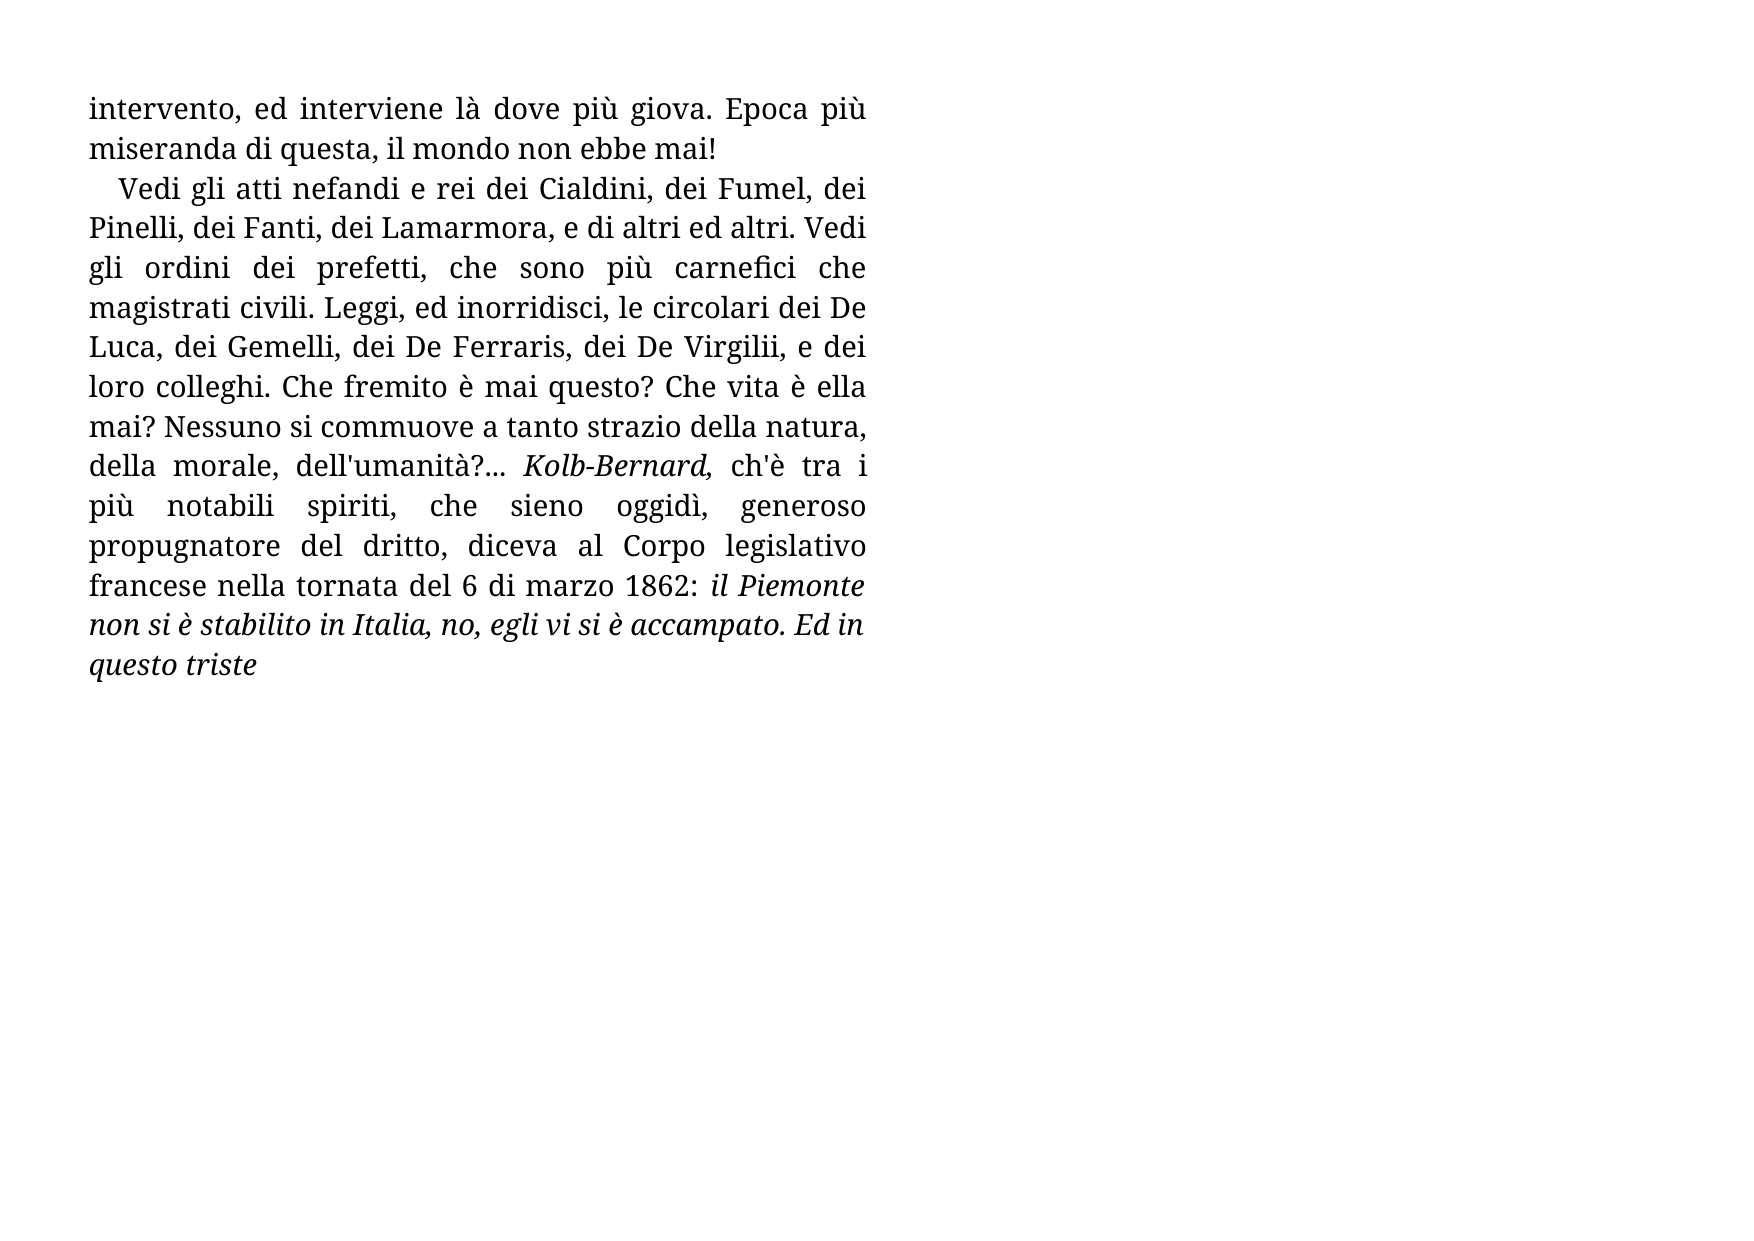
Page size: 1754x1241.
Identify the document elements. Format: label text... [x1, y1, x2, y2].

text intervento, ed interviene là dove più giova. Epoca più miseranda di questa, il mondo non ebbe mai! [88, 88, 868, 168]
text Vedi gli atti nefandi e rei dei Cialdini, dei Fumel, dei Pinelli, dei Fanti, dei Lamarmora, e di altri ed altri. Vedi gli ordini dei prefetti, che sono più carnefici che magistrati civili. Leggi, ed inorridisci, le circolari dei De Luca, dei Gemelli, dei De Ferraris, dei De Virgilii, e dei loro colleghi. Che fremito è mai questo? Che vita è ella mai? Nessuno si commuove a tanto strazio della natura, della morale, dell'umanità?... Kolb-Bernard, ch'è tra i più notabili spiriti, che sieno oggidì, generoso propugnatore del dritto, diceva al Corpo legislativo francese nella tornata del 6 di marzo 1862: il Piemonte non si è stabilito in Italia, no, egli vi si è accampato. Ed in questo triste [88, 168, 868, 684]
